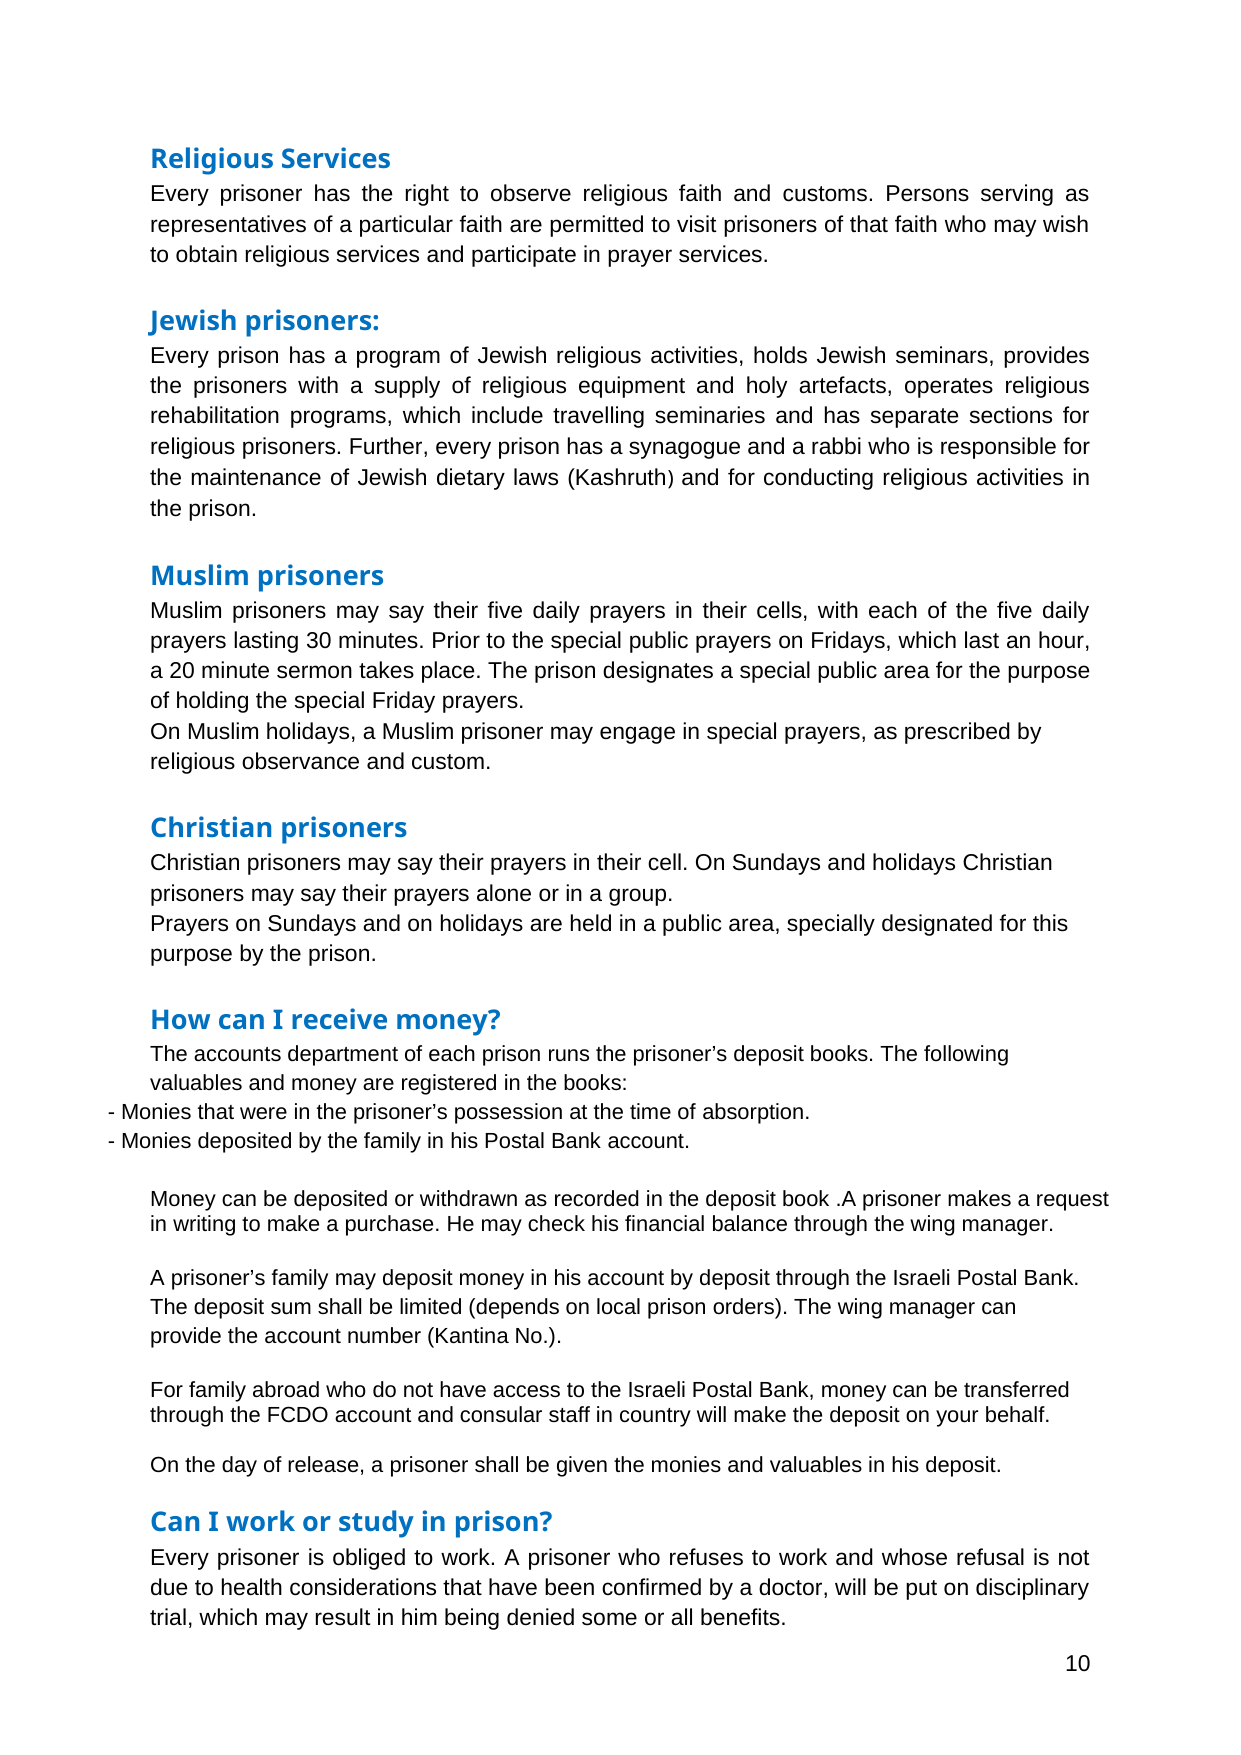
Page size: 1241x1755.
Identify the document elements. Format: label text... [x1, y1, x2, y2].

text Can I work or study in prison? [150, 1503, 1120, 1539]
list Monies deposited by the family in his Postal Bank account. [108, 1128, 1120, 1153]
text Every prison has a program of Jewish religious activities, holds Jewish seminars, provides the prisoners with a supply of religious equipment and holy artefacts, operates religious rehabilitation programs, which include travelling seminaries and has separate sections for religious prisoners. Further, every prison has a synagogue and a rabbi who is responsible for the maintenance of Jewish dietary laws (Kashruth) and for conducting religious activities in the prison. [150, 342, 1091, 522]
text Jewish prisoners: [150, 301, 1120, 338]
text Christian prisoners may say their prayers in their cell. On Sundays and holidays Christian prisoners may say their prayers alone or in a group. [150, 849, 1120, 906]
text For family abroad who do not have access to the Israeli Postal Bank, money can be transferred through the FCDO account and consular staff in country will make the deposit on your behalf. [150, 1377, 1120, 1427]
text Muslim prisoners [150, 556, 1120, 593]
text Muslim prisoners may say their five daily prayers in their cells, with each of the five daily prayers lasting 30 minutes. Prior to the special public prayers on Fridays, which last an hour, a 20 minute sermon takes place. The prison designates a special public area for the purpose of holding the special Friday prayers. [150, 597, 1091, 714]
text How can I receive money? [150, 1000, 1120, 1037]
text Prayers on Sundays and on holidays are held in a public area, specially designated for this purpose by the prison. [150, 910, 1071, 966]
text A prisoner’s family may deposit money in his account by deposit through the Israeli Postal Bank. The deposit sum shall be limited (depends on local prison orders). The wing manager can provide the account number (Kantina No.). [150, 1265, 1089, 1348]
text Every prisoner has the right to observe religious faith and customs. Persons serving as representatives of a particular faith are permitted to visit prisoners of that faith who may wish to obtain religious services and participate in prayer services. [150, 180, 1091, 267]
text Christian prisoners [150, 808, 1120, 845]
list Monies that were in the prisoner’s possession at the time of absorption. [108, 1099, 1120, 1124]
text The accounts department of each prison runs the prisoner’s deposit books. The following valuables and money are registered in the books: [150, 1041, 1012, 1095]
text Money can be deposited or withdrawn as recorded in the deposit book .A prisoner makes a request in writing to make a purchase. He may check his financial balance through the wing manager. [150, 1186, 1120, 1236]
text On the day of release, a prisoner shall be given the monies and valuables in his deposit. [150, 1452, 1120, 1478]
text Religious Services [150, 139, 1120, 176]
text On Muslim holidays, a Muslim prisoner may engage in special prayers, as prescribed by religious observance and custom. [150, 718, 1120, 774]
text Every prisoner is obliged to work. A prisoner who refuses to work and whose refusal is not due to health considerations that have been confirmed by a doctor, will be put on disciplinary trial, which may result in him being denied some or all benefits. [150, 1544, 1091, 1631]
